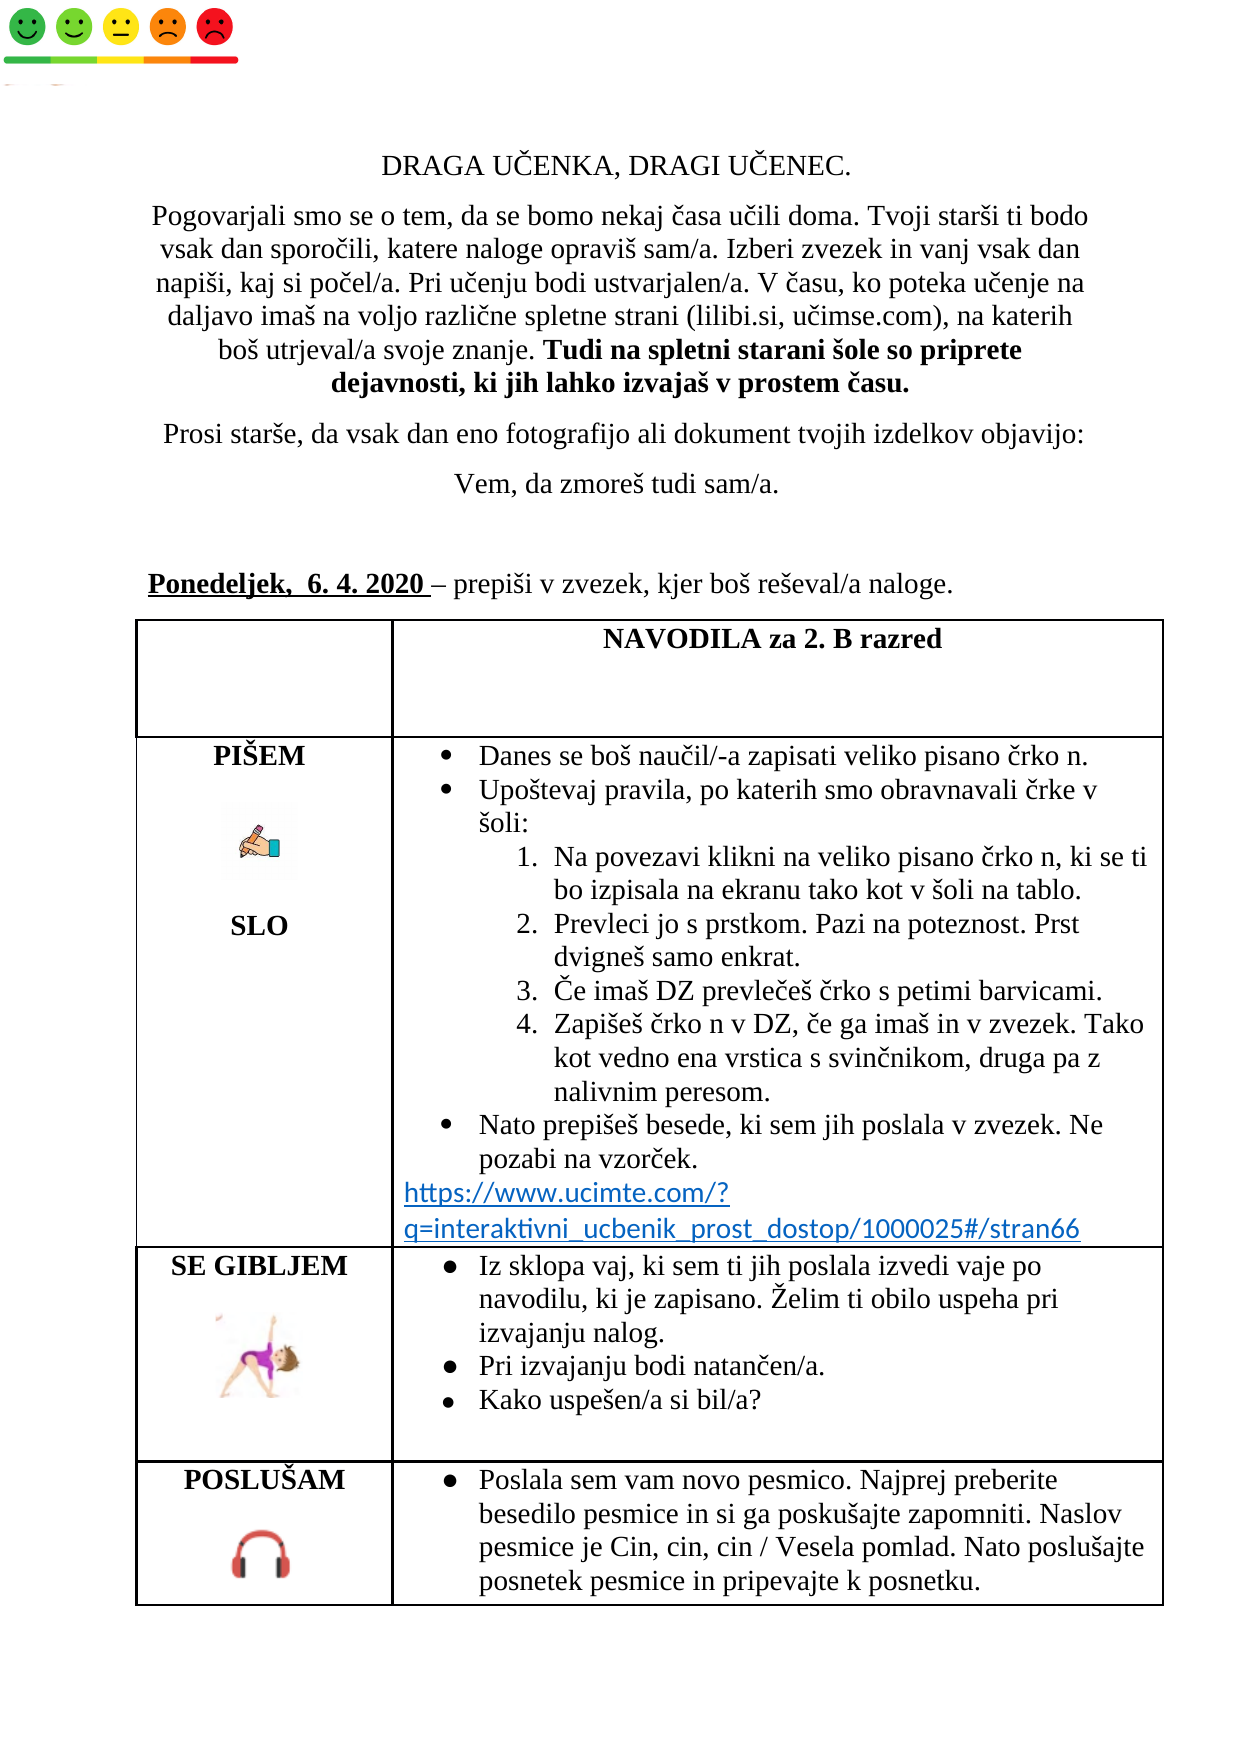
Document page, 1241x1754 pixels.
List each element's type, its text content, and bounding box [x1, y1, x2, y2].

text Pogovarjali smo se o tem, da se bomo nekaj časa učili doma. Tvoji starši ti bodo vsak dan sporočili, katere naloge opraviš sam/a. Izberi zvezek in vanj vsak dan napiši, kaj si počel/a. Pri učenju bodi ustvarjalen/a. V času, ko poteka učenje na daljavo imaš na voljo različne spletne strani (lilibi.si, učimse.com), na katerih boš utrjeval/a svoje znanje. Tudi na spletni starani šole so priprete dejavnosti, ki jih lahko izvajaš v prostem času. [148, 198, 1093, 399]
text DRAGA UČENKA, DRAGI UČENEC. [148, 148, 1093, 181]
table_cell Poslala sem vam novo pesmico. Najprej preberite besedilo pesmice in si ga poskušajte zapomniti. Naslov pesmice je Cin, cin, cin / Vesela pomlad. Nato poslušajte posnetek pesmice in pripevajte k posnetku. Pripravila pa sem tudi nekaj skladb, ki je danes ne boste peli ampak poslušali. Obilo užitkov in zbrano poslušanje. [394, 1463, 1162, 1604]
picture [215, 1312, 303, 1398]
text Prosi starše, da vsak dan eno fotografijo ali dokument tvojih izdelkov objavijo: [148, 416, 1093, 449]
picture [0, 0, 244, 86]
table_header [138, 621, 391, 736]
table_cell SE GIBLJEM [138, 1248, 391, 1460]
picture [220, 1519, 309, 1591]
picture [220, 802, 298, 880]
table_header NAVODILA za 2. B razred [394, 621, 1162, 736]
text Vem, da zmoreš tudi sam/a. [148, 466, 1093, 499]
table_cell PIŠEM SLO [137, 738, 391, 1246]
table_cell Iz sklopa vaj, ki sem ti jih poslala izvedi vaje po navodilu, ki je zapisano. Želim ti obilo uspeha pri izvajanju nalog. Pri izvajanju bodi natančen/a. Kako uspešen/a si bil/a? [394, 1248, 1162, 1460]
table_cell Danes se boš naučil/-a zapisati veliko pisano črko n. Upoštevaj pravila, po katerih smo obravnavali črke v šoli: Na povezavi klikni na veliko pisano črko n, ki se ti bo izpisala na ekranu tako kot v šoli na tablo. Prevleci jo s prstkom. Pazi na poteznost. Prst dvigneš samo enkrat. Če imaš DZ prevlečeš črko s petimi barvicami. Zapišeš črko n v DZ, če ga imaš in v zvezek. Tako kot vedno ena vrstica s svinčnikom, druga pa z nalivnim peresom. Nato prepišeš besede, ki sem jih poslala v zvezek. Ne pozabi na vzorček. https://www.ucimte.com/?q=interaktivni_ucbenik_prost_dostop/1000025#/stran66 [394, 738, 1162, 1246]
text Ponedeljek, 6. 4. 2020 – prepiši v zvezek, kjer boš reševal/a naloge. [148, 566, 1093, 600]
table_cell POSLUŠAM [138, 1463, 391, 1604]
